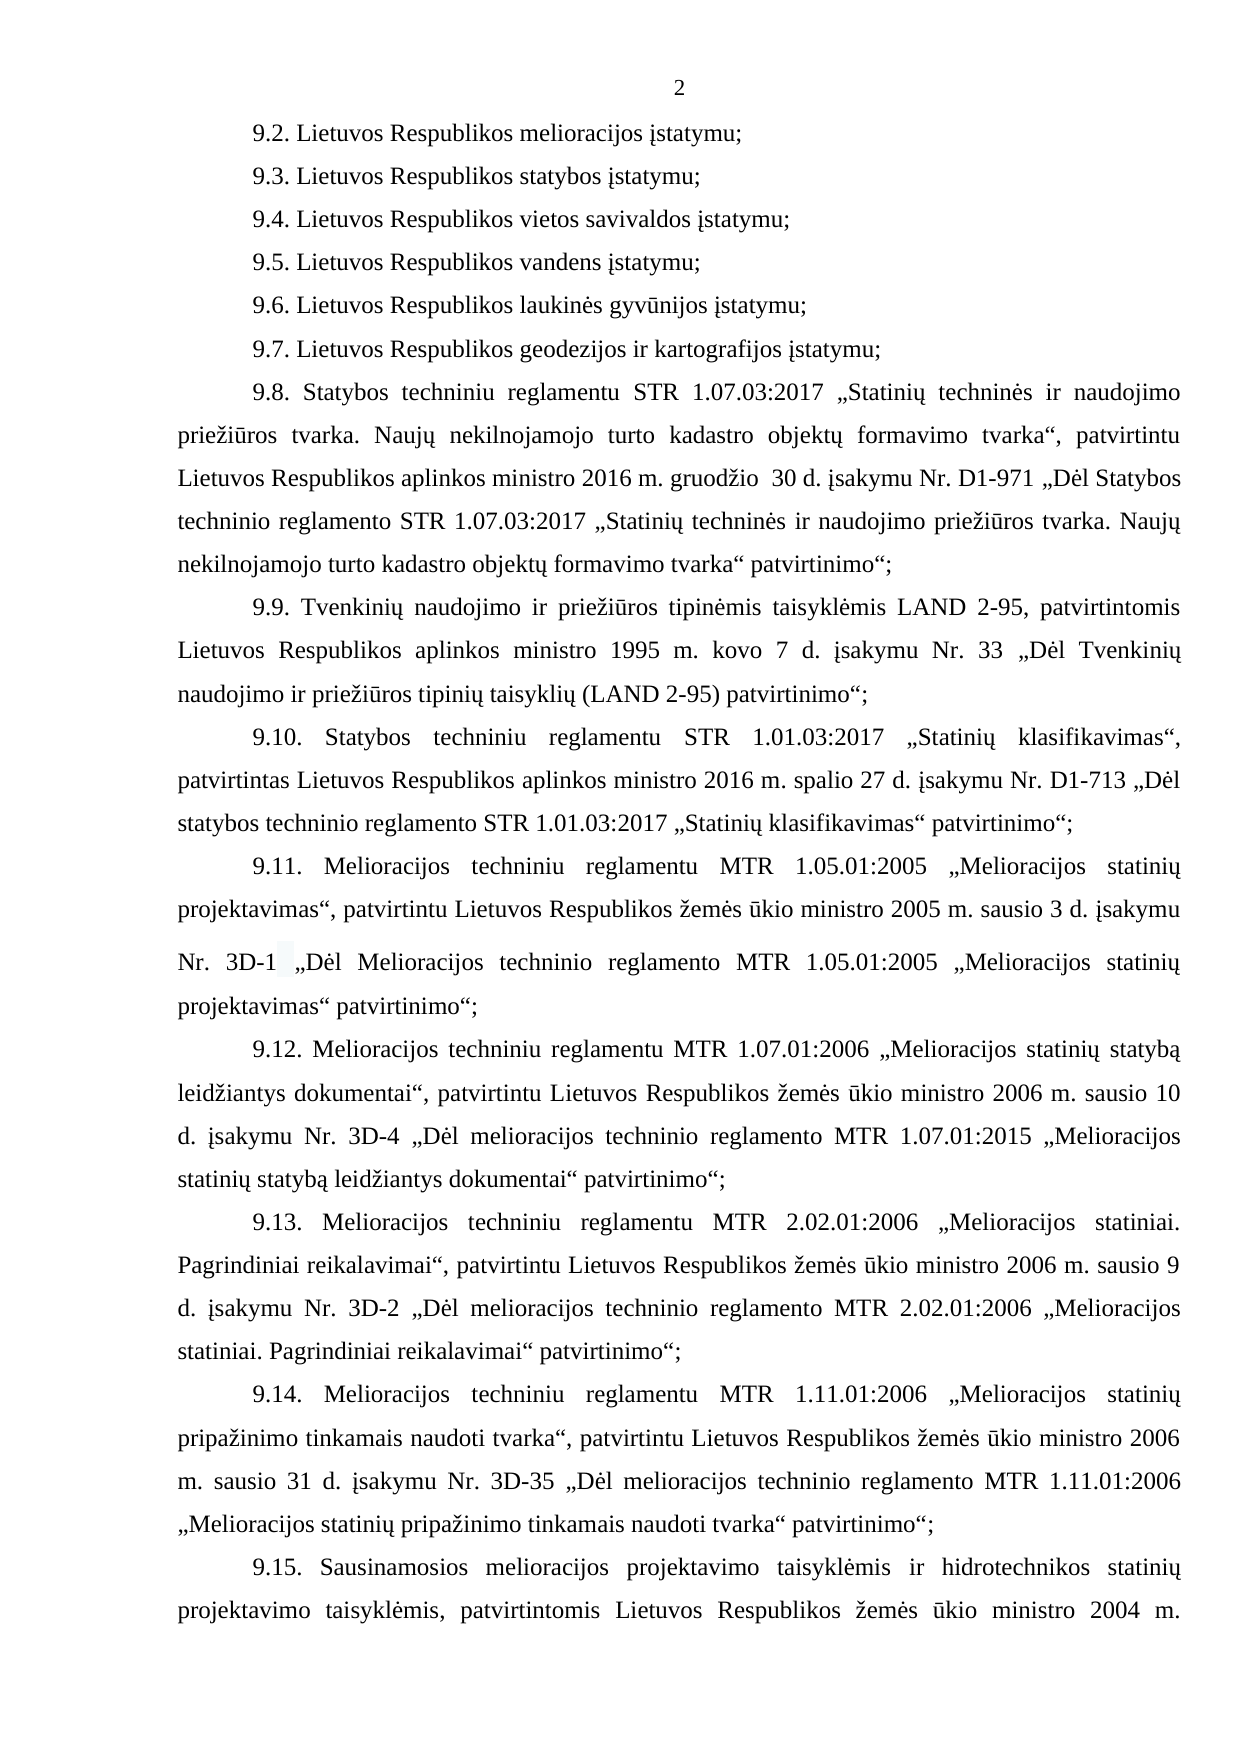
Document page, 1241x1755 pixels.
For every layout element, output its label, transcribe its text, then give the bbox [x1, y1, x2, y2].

text 9.2. Lietuvos Respublikos melioracijos įstatymu; [177, 118, 1181, 147]
text 9.12. Melioracijos techniniu reglamentu MTR 1.07.01:2006 „Melioracijos statinių statybą leidžiantys dokumentai“, patvirtintu Lietuvos Respublikos žemės ūkio ministro 2006 m. sausio 10 d. įsakymu Nr. 3D-4 „Dėl melioracijos techninio reglamento MTR 1.07.01:2015 „Melioracijos statinių statybą leidžiantys dokumentai“ patvirtinimo“; [177, 1034, 1181, 1193]
text 9.13. Melioracijos techniniu reglamentu MTR 2.02.01:2006 „Melioracijos statiniai. Pagrindiniai reikalavimai“, patvirtintu Lietuvos Respublikos žemės ūkio ministro 2006 m. sausio 9 d. įsakymu Nr. 3D-2 „Dėl melioracijos techninio reglamento MTR 2.02.01:2006 „Melioracijos statiniai. Pagrindiniai reikalavimai“ patvirtinimo“; [177, 1207, 1181, 1365]
text 9.9. Tvenkinių naudojimo ir priežiūros tipinėmis taisyklėmis LAND 2-95, patvirtintomis Lietuvos Respublikos aplinkos ministro 1995 m. kovo 7 d. įsakymu Nr. 33 „Dėl Tvenkinių naudojimo ir priežiūros tipinių taisyklių (LAND 2-95) patvirtinimo“; [177, 592, 1181, 707]
text 9.8. Statybos techniniu reglamentu STR 1.07.03:2017 „Statinių techninės ir naudojimo priežiūros tvarka. Naujų nekilnojamojo turto kadastro objektų formavimo tvarka“, patvirtintu Lietuvos Respublikos aplinkos ministro 2016 m. gruodžio 30 d. įsakymu Nr. D1-971 „Dėl Statybos techninio reglamento STR 1.07.03:2017 „Statinių techninės ir naudojimo priežiūros tvarka. Naujų nekilnojamojo turto kadastro objektų formavimo tvarka“ patvirtinimo“; [177, 377, 1181, 578]
text 9.7. Lietuvos Respublikos geodezijos ir kartografijos įstatymu; [177, 334, 1181, 362]
text 9.4. Lietuvos Respublikos vietos savivaldos įstatymu; [177, 204, 1181, 233]
text 9.14. Melioracijos techniniu reglamentu MTR 1.11.01:2006 „Melioracijos statinių pripažinimo tinkamais naudoti tvarka“, patvirtintu Lietuvos Respublikos žemės ūkio ministro 2006 m. sausio 31 d. įsakymu Nr. 3D-35 „Dėl melioracijos techninio reglamento MTR 1.11.01:2006 „Melioracijos statinių pripažinimo tinkamais naudoti tvarka“ patvirtinimo“; [177, 1379, 1181, 1538]
text 9.3. Lietuvos Respublikos statybos įstatymu; [177, 161, 1181, 190]
text 9.6. Lietuvos Respublikos laukinės gyvūnijos įstatymu; [177, 291, 1181, 319]
text 9.10. Statybos techniniu reglamentu STR 1.01.03:2017 „Statinių klasifikavimas“, patvirtintas Lietuvos Respublikos aplinkos ministro 2016 m. spalio 27 d. įsakymu Nr. D1-713 „Dėl statybos techninio reglamento STR 1.01.03:2017 „Statinių klasifikavimas“ patvirtinimo“; [177, 722, 1181, 837]
text 9.5. Lietuvos Respublikos vandens įstatymu; [177, 247, 1181, 276]
text 9.11. Melioracijos techniniu reglamentu MTR 1.05.01:2005 „Melioracijos statinių projektavimas“, patvirtintu Lietuvos Respublikos žemės ūkio ministro 2005 m. sausio 3 d. įsakymu Nr. 3D-1 „Dėl Melioracijos techninio reglamento MTR 1.05.01:2005 „Melioracijos statinių projektavimas“ patvirtinimo“; [177, 851, 1181, 1020]
text 9.15. Sausinamosios melioracijos projektavimo taisyklėmis ir hidrotechnikos statinių projektavimo taisyklėmis, patvirtintomis Lietuvos Respublikos žemės ūkio ministro 2004 m. [177, 1552, 1181, 1624]
